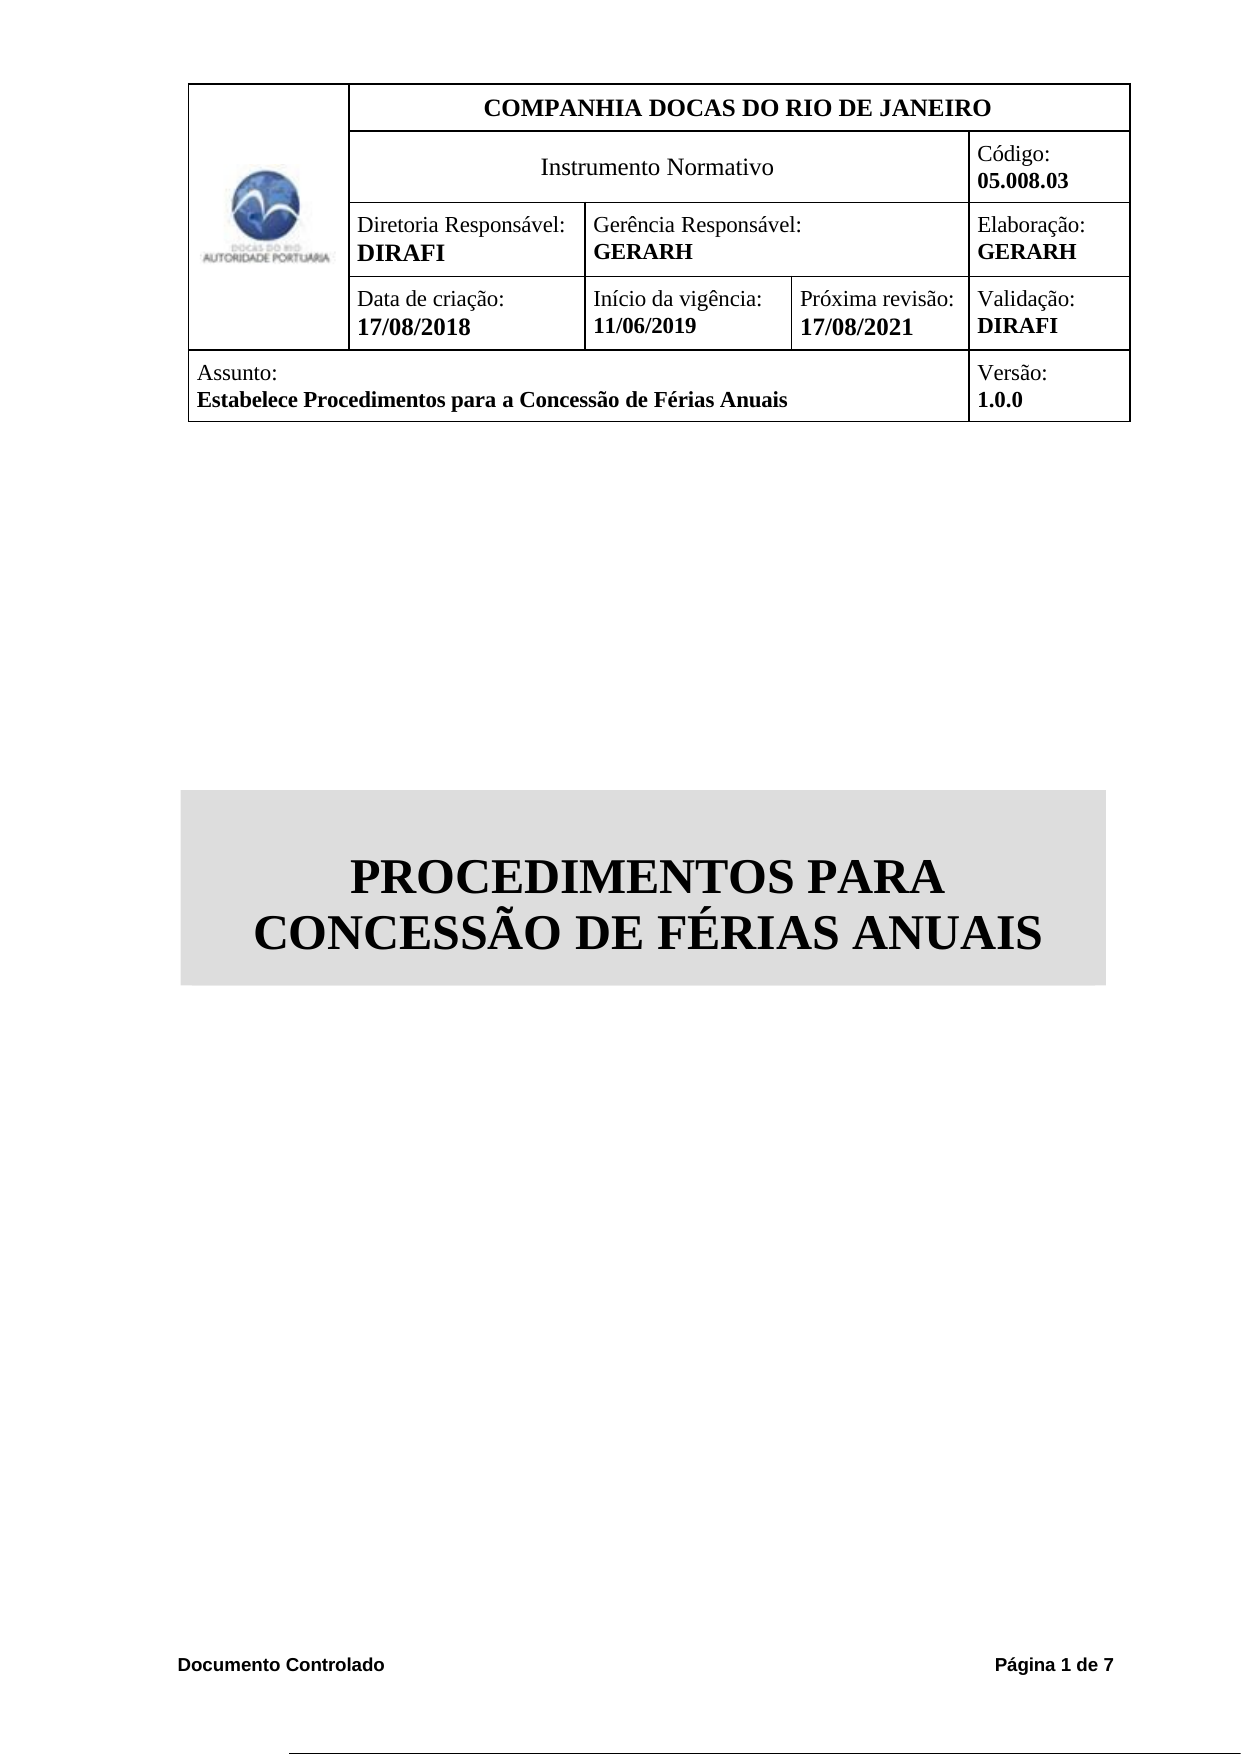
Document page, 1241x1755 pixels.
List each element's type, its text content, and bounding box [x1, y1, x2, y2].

table_cell Código: 05.008.03 [970, 132, 1129, 202]
table_cell Assunto: Estabelece Procedimentos para a Concessão de Férias Anuais [189, 351, 968, 421]
table_cell Elaboração: GERARH [970, 203, 1129, 276]
table_cell Instrumento Normativo [350, 132, 968, 202]
table_cell Validação: DIRAFI [970, 277, 1129, 349]
table_header [189, 85, 348, 349]
table_cell Diretoria Responsável: DIRAFI [350, 203, 584, 276]
table_cell Versão: 1.0.0 [970, 351, 1129, 421]
table_header COMPANHIA DOCAS DO RIO DE JANEIRO [350, 85, 1129, 130]
table_cell Gerência Responsável: GERARH [586, 203, 968, 276]
table_cell Data de criação: 17/08/2018 [350, 277, 584, 349]
table_cell Início da vigência: 11/06/2019 [586, 277, 791, 349]
table_cell Próxima revisão: 17/08/2021 [792, 277, 968, 349]
